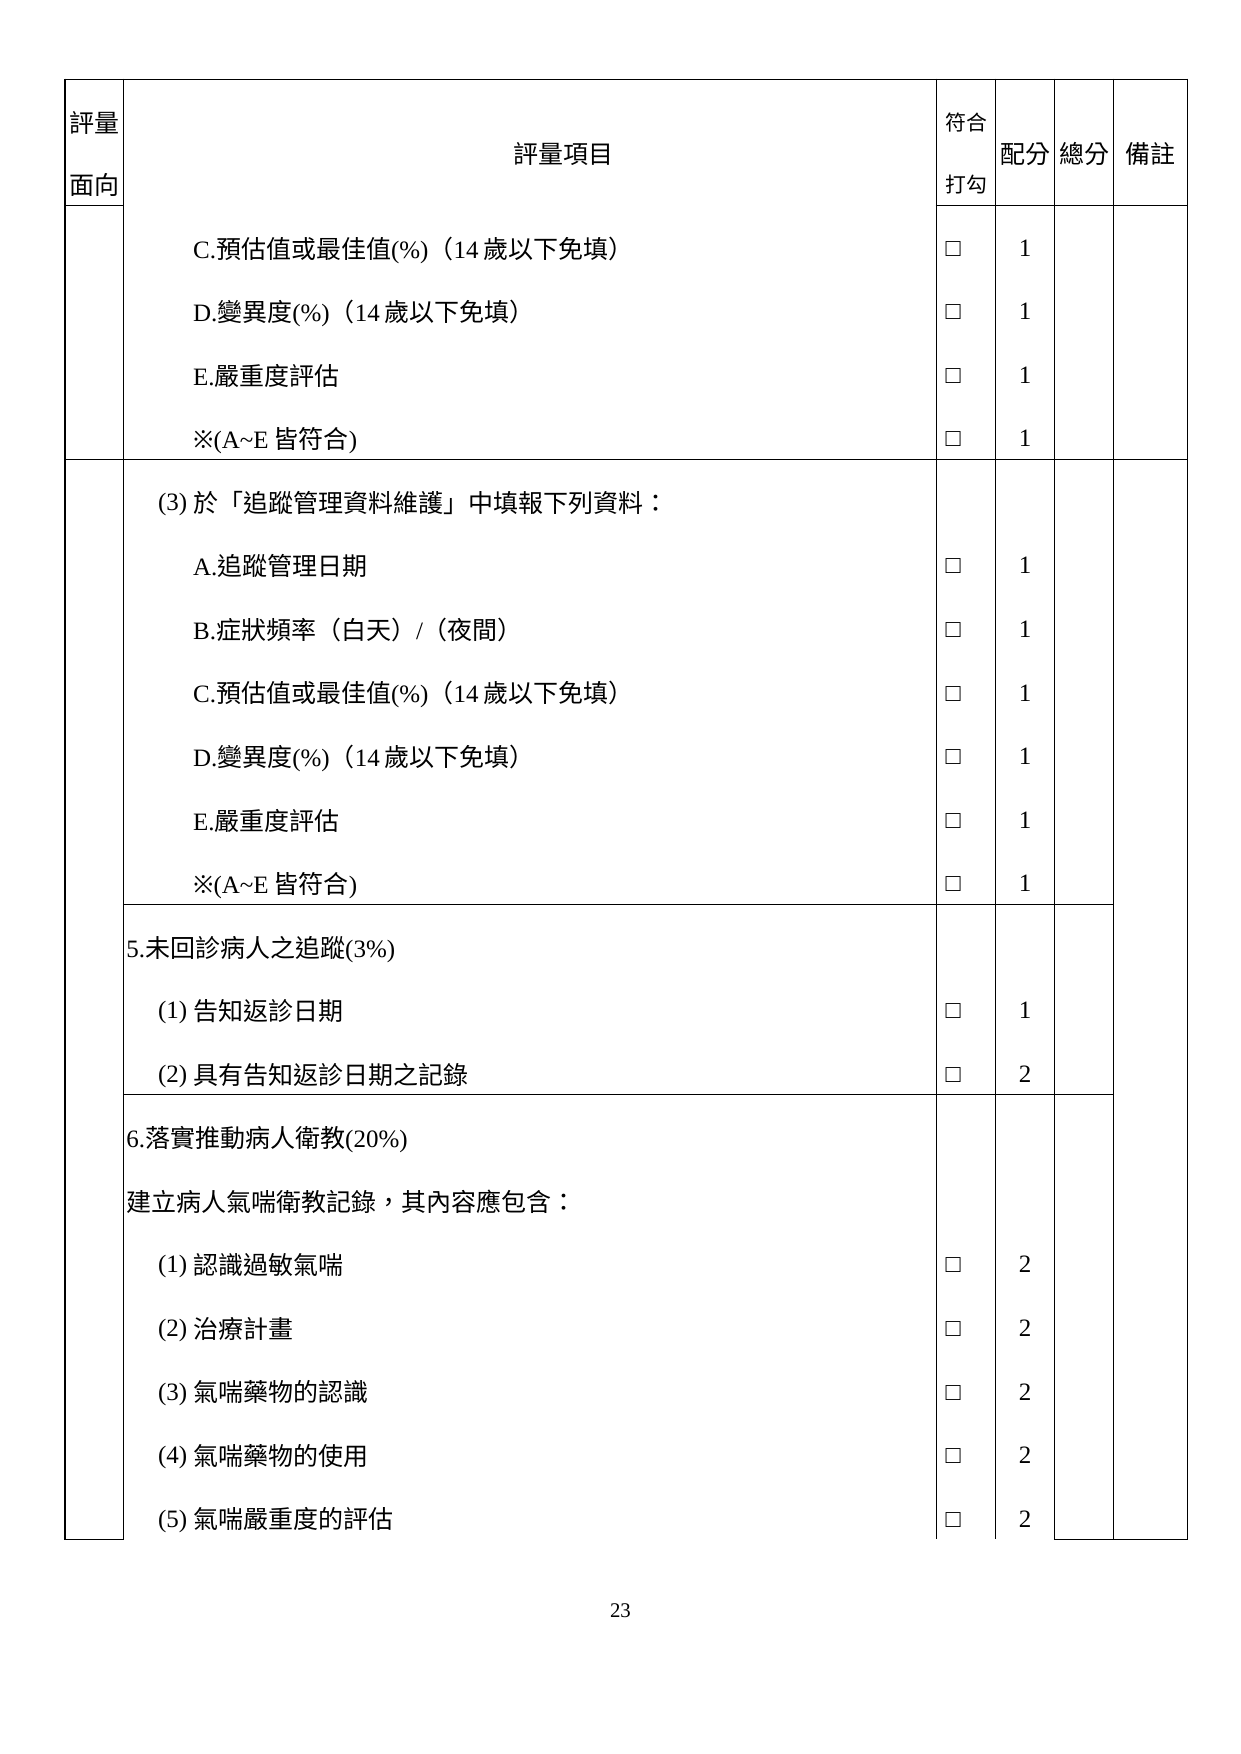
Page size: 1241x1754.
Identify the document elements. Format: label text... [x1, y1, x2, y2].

table_cell D.變異度(%)（14歲以下免填） [190, 268, 936, 332]
table_cell (2) [124, 1031, 190, 1094]
table_cell □ [937, 332, 995, 395]
table_cell □ [937, 1031, 995, 1094]
table_cell □ [937, 522, 995, 586]
table_cell 氣喘藥物的使用 [190, 1412, 936, 1475]
table_cell [124, 840, 190, 903]
table_cell (3) [124, 1348, 190, 1412]
table_cell 1 [996, 713, 1054, 776]
table_cell 1 [996, 522, 1054, 586]
table_cell 治療計畫 [190, 1285, 936, 1348]
table_cell □ [937, 1285, 995, 1348]
table_cell [996, 1158, 1054, 1221]
table_cell 2 [996, 1285, 1054, 1348]
table_cell [1055, 1095, 1113, 1539]
table_cell [937, 460, 995, 522]
table_cell (2) [124, 1285, 190, 1348]
table_cell 6.落實推動病人衛教(20%) [124, 1095, 936, 1158]
table_cell ※(A~E皆符合) [190, 395, 936, 459]
table_cell 1 [996, 395, 1054, 459]
table_cell 於「追蹤管理資料維護」中填報下列資料： [190, 460, 936, 522]
table_header 評量面向 [66, 80, 123, 204]
table_header 符合 打勾 [937, 80, 995, 204]
table_cell 2 [996, 1221, 1054, 1285]
table_cell [937, 1095, 995, 1158]
table_cell C.預估值或最佳值(%)（14歲以下免填） [190, 205, 936, 268]
table_cell [1114, 206, 1187, 459]
table_cell 5.未回診病人之追蹤(3%) [124, 905, 936, 967]
table_cell 具有告知返診日期之記錄 [190, 1031, 936, 1094]
table_cell B.症狀頻率（白天）/（夜間） [190, 586, 936, 649]
table_header 配分 [996, 80, 1054, 204]
table_cell 2 [996, 1031, 1054, 1094]
table_cell [1055, 1031, 1113, 1094]
table_cell [1055, 206, 1113, 459]
table_cell [937, 1158, 995, 1221]
table_cell A.追蹤管理日期 [190, 522, 936, 586]
table_cell □ [937, 840, 995, 903]
table_cell 告知返診日期 [190, 967, 936, 1031]
table_cell 1 [996, 206, 1054, 268]
table_cell D.變異度(%)（14歲以下免填） [190, 713, 936, 776]
table_cell 1 [996, 332, 1054, 395]
table_cell 1 [996, 649, 1054, 713]
table_cell 氣喘藥物的認識 [190, 1348, 936, 1412]
table_cell 1 [996, 776, 1054, 840]
table_cell □ [937, 713, 995, 776]
table_cell [66, 460, 123, 1539]
table_cell □ [937, 268, 995, 332]
table_cell 氣喘嚴重度的評估 [190, 1475, 936, 1539]
table_cell 1 [996, 840, 1054, 903]
table_cell [1114, 460, 1187, 1539]
table_cell [124, 586, 190, 649]
table_cell 建立病人氣喘衛教記錄，其內容應包含： [124, 1158, 936, 1221]
table_cell [124, 268, 190, 332]
table_cell □ [937, 206, 995, 268]
table_header 總分 [1055, 80, 1113, 204]
table_cell □ [937, 649, 995, 713]
table_cell □ [937, 1475, 995, 1539]
table_cell [124, 776, 190, 840]
table_cell (4) [124, 1412, 190, 1475]
table_cell ※(A~E皆符合) [190, 840, 936, 903]
table_cell 認識過敏氣喘 [190, 1221, 936, 1285]
table_cell [1055, 460, 1113, 903]
table_header 評量項目 [190, 80, 936, 204]
table_cell □ [937, 395, 995, 459]
table_cell [937, 905, 995, 967]
table_cell □ [937, 1348, 995, 1412]
table_cell (5) [124, 1475, 190, 1539]
table_cell [124, 522, 190, 586]
table_cell 2 [996, 1412, 1054, 1475]
table_cell 2 [996, 1348, 1054, 1412]
table_cell (3) [124, 460, 190, 522]
table_cell [996, 1095, 1054, 1158]
table_cell □ [937, 967, 995, 1031]
table_cell □ [937, 776, 995, 840]
table_cell E.嚴重度評估 [190, 776, 936, 840]
table_cell [124, 713, 190, 776]
table_header 備註 [1114, 80, 1187, 204]
table_cell 1 [996, 268, 1054, 332]
table_header [124, 80, 190, 204]
table_cell [996, 460, 1054, 522]
table_cell [996, 905, 1054, 967]
table_cell C.預估值或最佳值(%)（14歲以下免填） [190, 649, 936, 713]
table_cell E.嚴重度評估 [190, 332, 936, 395]
table_cell [1055, 905, 1113, 967]
table_cell [66, 206, 123, 459]
table_cell □ [937, 586, 995, 649]
table_cell [124, 332, 190, 395]
table_cell (1) [124, 967, 190, 1031]
table_cell 2 [996, 1475, 1054, 1539]
table_cell (1) [124, 1221, 190, 1285]
table_cell □ [937, 1412, 995, 1475]
table_cell □ [937, 1221, 995, 1285]
table_cell [124, 395, 190, 459]
table_cell [1055, 967, 1113, 1031]
table_cell 1 [996, 967, 1054, 1031]
table_cell [124, 205, 190, 268]
table_cell [124, 649, 190, 713]
table_cell 1 [996, 586, 1054, 649]
